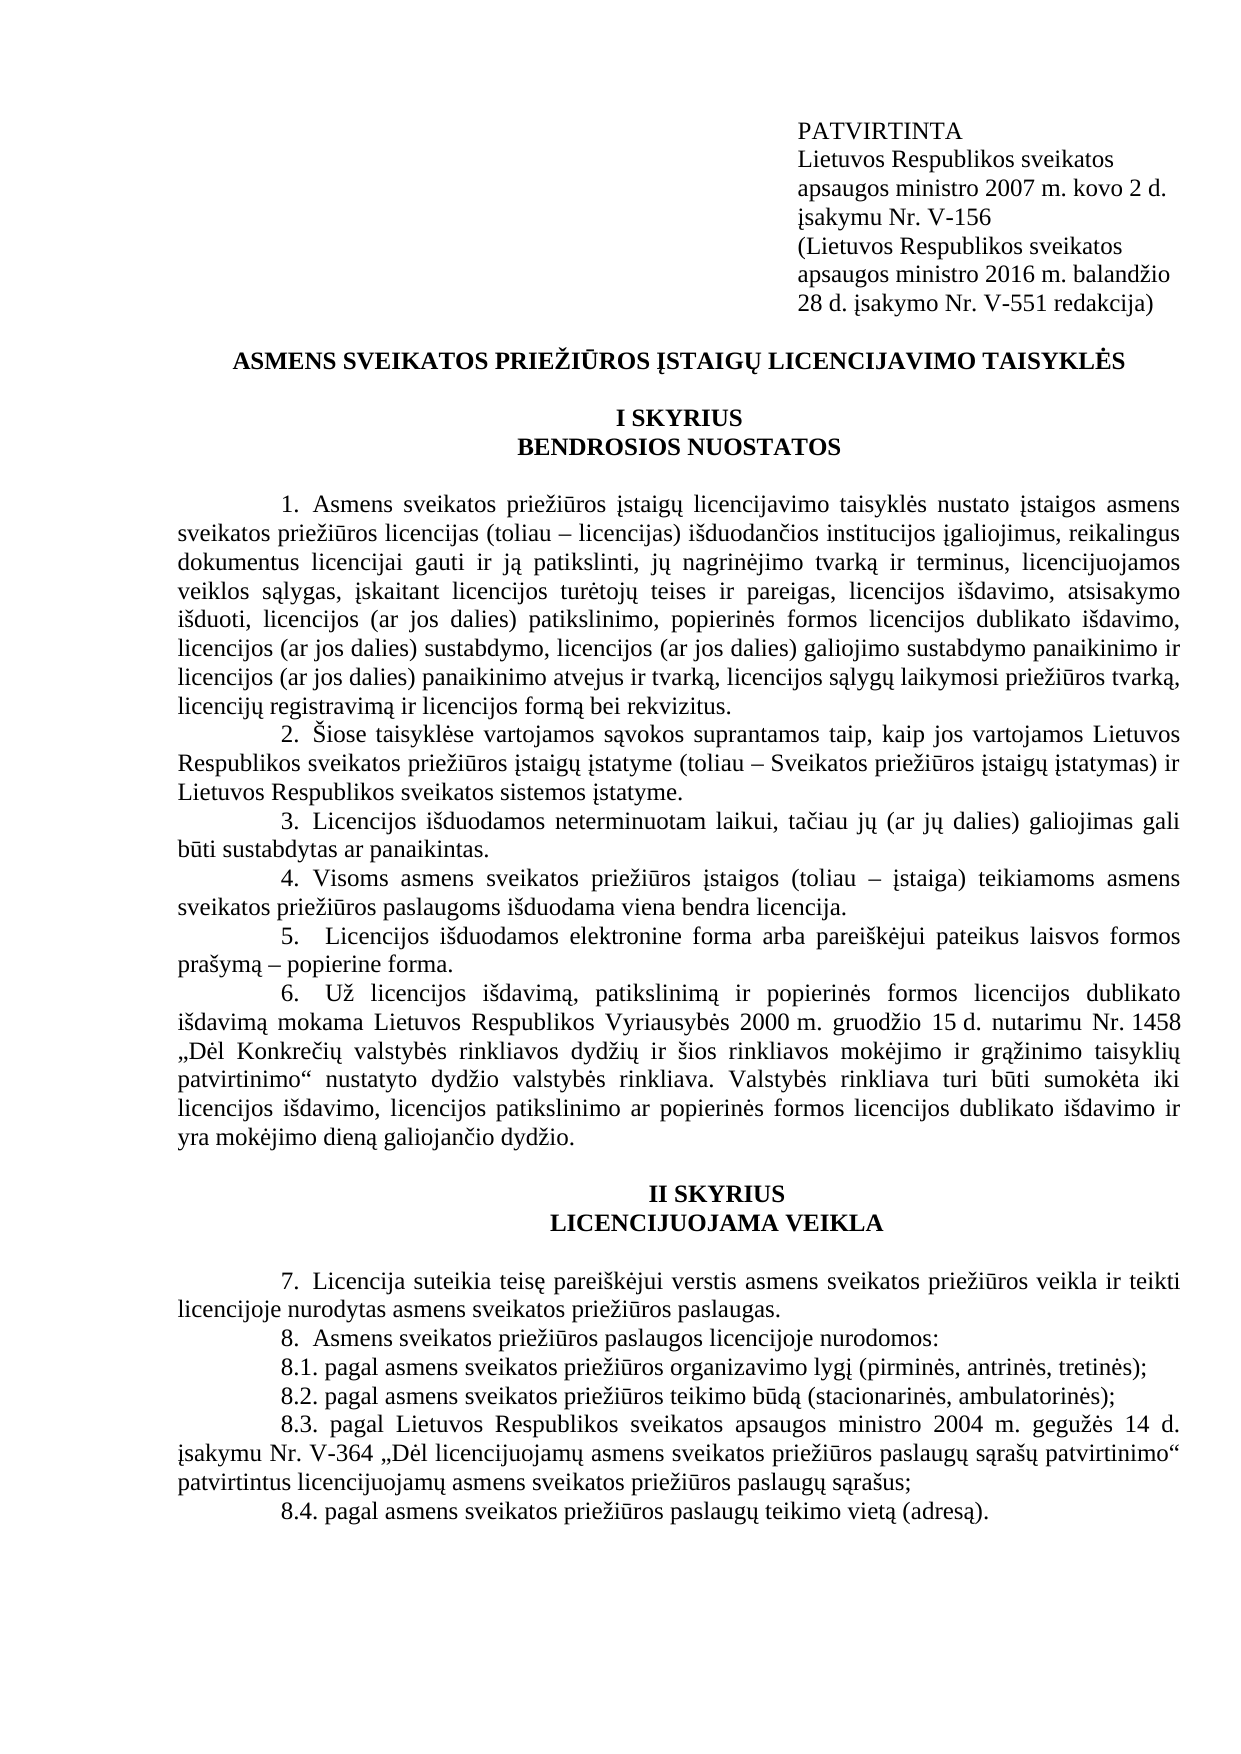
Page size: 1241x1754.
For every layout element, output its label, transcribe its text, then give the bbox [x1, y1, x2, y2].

text 8.2. pagal asmens sveikatos priežiūros teikimo būdą (stacionarinės, ambulatorinės); [177, 1381, 1181, 1409]
text 5. Licencijos išduodamos elektronine forma arba pareiškėjui pateikus laisvos formos prašymą – popierine forma. [177, 921, 1181, 978]
text Lietuvos Respublikos sveikatos apsaugos ministro 2007 m. kovo 2 d. įsakymu Nr. V-156 [797, 144, 1181, 231]
text 8.1. pagal asmens sveikatos priežiūros organizavimo lygį (pirminės, antrinės, tretinės); [177, 1352, 1181, 1381]
text 3. Licencijos išduodamos neterminuotam laikui, tačiau jų (ar jų dalies) galiojimas gali būti sustabdytas ar panaikintas. [177, 806, 1181, 863]
text 4. Visoms asmens sveikatos priežiūros įstaigos (toliau – įstaiga) teikiamoms asmens sveikatos priežiūros paslaugoms išduodama viena bendra licencija. [177, 863, 1181, 921]
text ASMENS SVEIKATOS PRIEŽIŪROS ĮSTAIGŲ LICENCIJAVIMO TAISYKLĖS [177, 346, 1181, 374]
text BENDROSIOS NUOSTATOS [177, 432, 1181, 461]
text 6. Už licencijos išdavimą, patikslinimą ir popierinės formos licencijos dublikato išdavimą mokama Lietuvos Respublikos Vyriausybės 2000 m. gruodžio 15 d. nutarimu Nr. 1458 „Dėl Konkrečių valstybės rinkliavos dydžių ir šios rinkliavos mokėjimo ir grąžinimo taisyklių patvirtinimo“ nustatyto dydžio valstybės rinkliava. Valstybės rinkliava turi būti sumokėta iki licencijos išdavimo, licencijos patikslinimo ar popierinės formos licencijos dublikato išdavimo ir yra mokėjimo dieną galiojančio dydžio. [177, 978, 1181, 1151]
text PATVIRTINTA [797, 116, 1181, 144]
text 7. Licencija suteikia teisę pareiškėjui verstis asmens sveikatos priežiūros veikla ir teikti licencijoje nurodytas asmens sveikatos priežiūros paslaugas. [177, 1266, 1181, 1323]
text 8.3. pagal Lietuvos Respublikos sveikatos apsaugos ministro 2004 m. gegužės 14 d. įsakymu Nr. V-364 „Dėl licencijuojamų asmens sveikatos priežiūros paslaugų sąrašų patvirtinimo“ patvirtintus licencijuojamų asmens sveikatos priežiūros paslaugų sąrašus; [177, 1409, 1181, 1496]
text I SKYRIUS [177, 403, 1181, 432]
text 8.4. pagal asmens sveikatos priežiūros paslaugų teikimo vietą (adresą). [177, 1496, 1181, 1524]
text 1. Asmens sveikatos priežiūros įstaigų licencijavimo taisyklės nustato įstaigos asmens sveikatos priežiūros licencijas (toliau – licencijas) išduodančios institucijos įgaliojimus, reikalingus dokumentus licencijai gauti ir ją patikslinti, jų nagrinėjimo tvarką ir terminus, licencijuojamos veiklos sąlygas, įskaitant licencijos turėtojų teises ir pareigas, licencijos išdavimo, atsisakymo išduoti, licencijos (ar jos dalies) patikslinimo, popierinės formos licencijos dublikato išdavimo, licencijos (ar jos dalies) sustabdymo, licencijos (ar jos dalies) galiojimo sustabdymo panaikinimo ir licencijos (ar jos dalies) panaikinimo atvejus ir tvarką, licencijos sąlygų laikymosi priežiūros tvarką, licencijų registravimą ir licencijos formą bei rekvizitus. [177, 489, 1181, 719]
text 8. Asmens sveikatos priežiūros paslaugos licencijoje nurodomos: [177, 1323, 1181, 1352]
text 2. Šiose taisyklėse vartojamos sąvokos suprantamos taip, kaip jos vartojamos Lietuvos Respublikos sveikatos priežiūros įstaigų įstatyme (toliau – Sveikatos priežiūros įstaigų įstatymas) ir Lietuvos Respublikos sveikatos sistemos įstatyme. [177, 719, 1181, 806]
text (Lietuvos Respublikos sveikatos apsaugos ministro 2016 m. balandžio 28 d. įsakymo Nr. V-551 redakcija) [797, 231, 1181, 317]
text II SKYRIUS [252, 1179, 1181, 1208]
text LICENCIJUOJAMA VEIKLA [252, 1208, 1181, 1237]
